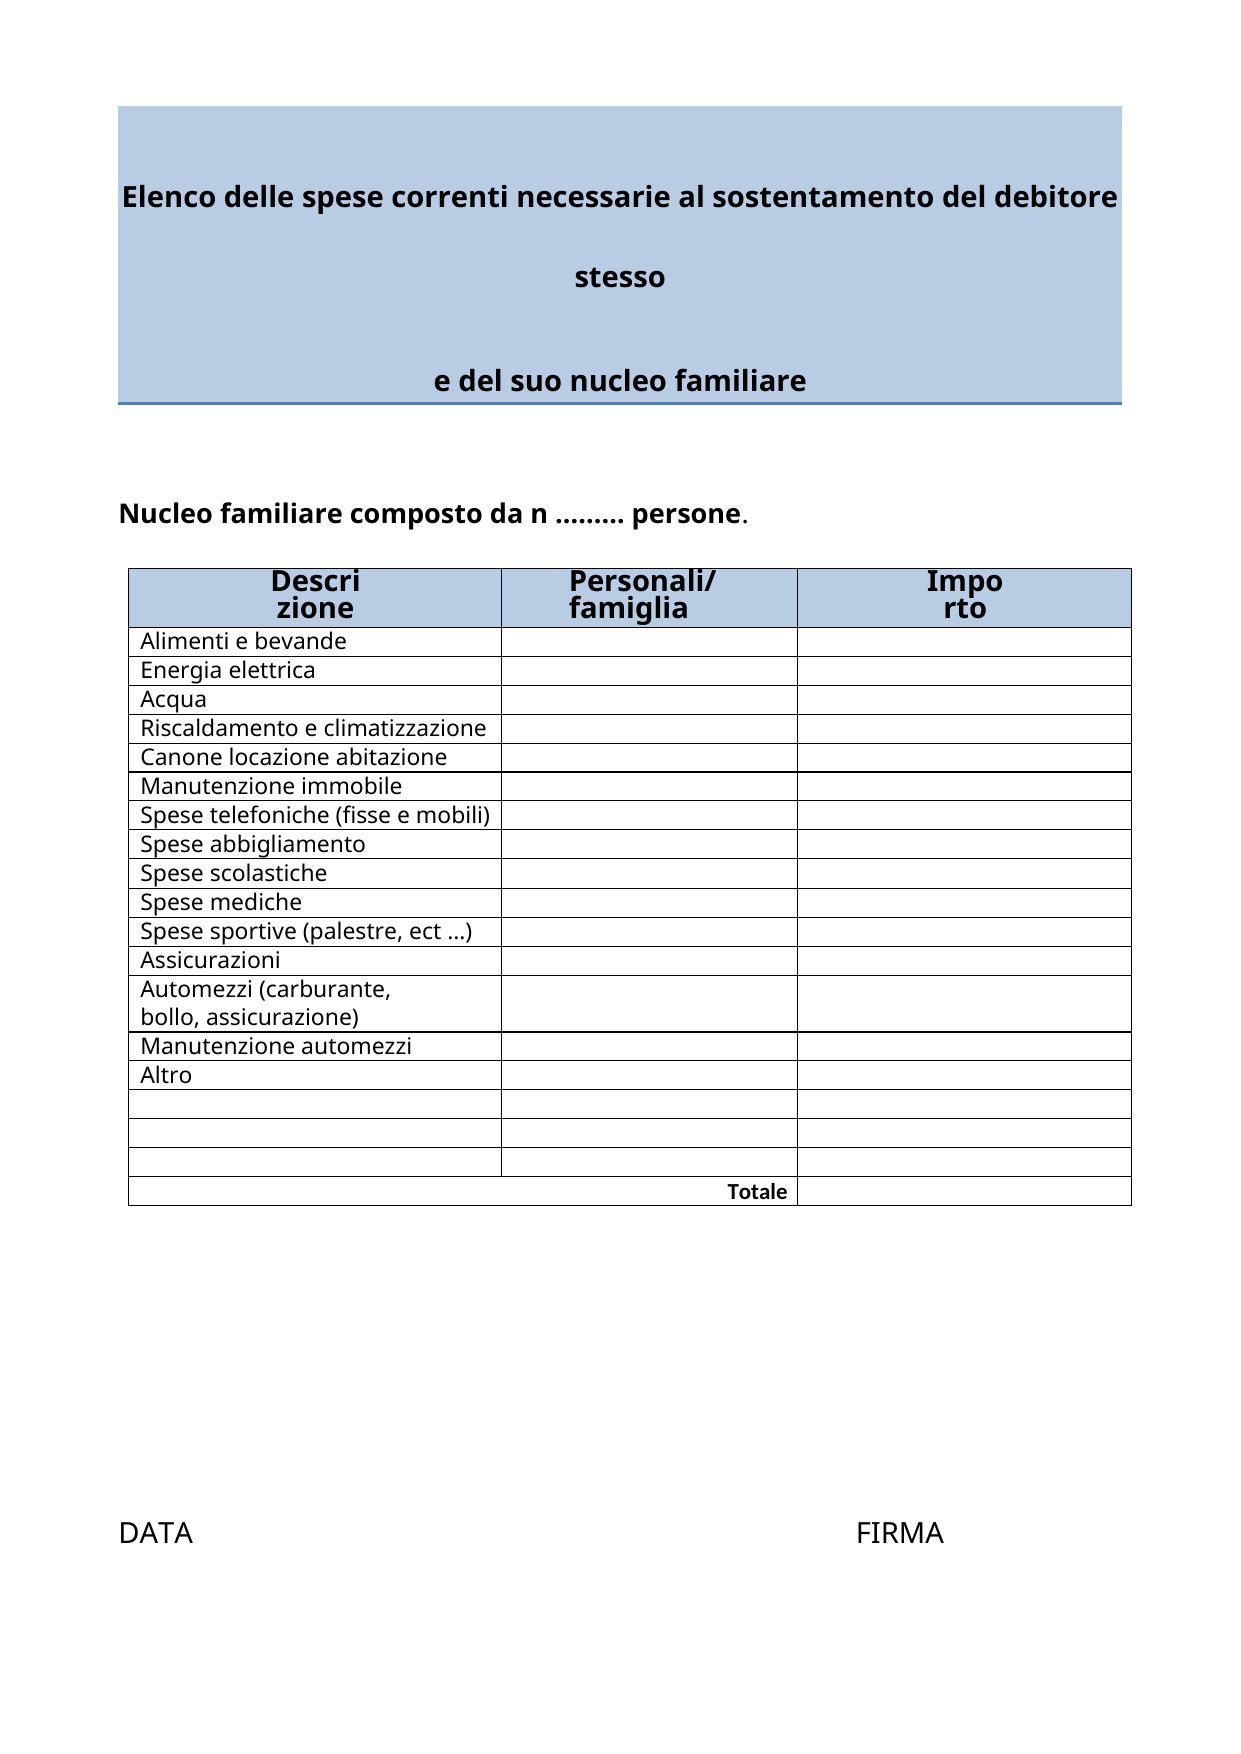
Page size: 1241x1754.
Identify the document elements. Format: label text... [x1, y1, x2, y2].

table_cell [502, 628, 797, 656]
table_cell [798, 715, 1131, 742]
table_cell [502, 1061, 797, 1089]
table_cell [798, 773, 1131, 800]
table_cell [502, 686, 797, 713]
table_cell [502, 859, 797, 888]
table_cell Automezzi (carburante, bollo, assicurazione) [129, 976, 501, 1031]
table_cell [798, 1177, 1131, 1205]
table_cell [129, 1119, 501, 1147]
table_cell [502, 889, 797, 917]
table_cell Altro [129, 1061, 501, 1089]
table_cell [798, 686, 1131, 713]
table_cell [798, 947, 1131, 974]
table_cell [129, 1090, 501, 1118]
table_cell [798, 1061, 1131, 1089]
table_cell Manutenzione automezzi [129, 1033, 501, 1060]
table_cell Totale [129, 1177, 797, 1205]
table_cell Spese scolastiche [129, 859, 501, 888]
text DATA FIRMA [118, 1513, 1122, 1552]
text e del suo nucleo familiare [118, 361, 1122, 402]
table_cell [798, 744, 1131, 771]
table_cell [502, 947, 797, 974]
table_cell Canone locazione abitazione [129, 744, 501, 771]
table_header Descrizione [129, 569, 501, 627]
table_cell [798, 830, 1131, 858]
table_cell [798, 801, 1131, 829]
table_header Importo [798, 569, 1131, 627]
table_cell [502, 830, 797, 858]
table_cell [798, 859, 1131, 888]
table_cell Spese mediche [129, 889, 501, 917]
table_cell [798, 918, 1131, 946]
table_cell [502, 1148, 797, 1176]
table_cell [129, 1148, 501, 1176]
table_cell [502, 1119, 797, 1147]
table_cell [798, 657, 1131, 684]
table_cell [798, 976, 1131, 1031]
table_cell [798, 1033, 1131, 1060]
table_cell [502, 715, 797, 742]
table_cell Alimenti e bevande [129, 628, 501, 656]
text Elenco delle spese correnti necessarie al sostentamento del debitore stesso [118, 177, 1122, 296]
table_cell [502, 1090, 797, 1118]
table_cell Acqua [129, 686, 501, 713]
table_cell [502, 976, 797, 1031]
table_cell [502, 801, 797, 829]
table_cell Assicurazioni [129, 947, 501, 974]
table_cell [798, 1119, 1131, 1147]
table_cell [798, 889, 1131, 917]
table_cell Riscaldamento e climatizzazione [129, 715, 501, 742]
table_cell Spese abbigliamento [129, 830, 501, 858]
table_cell [502, 918, 797, 946]
table_cell [502, 744, 797, 771]
table_cell Energia elettrica [129, 657, 501, 684]
table_header Personali/famiglia [502, 569, 797, 627]
table_cell [502, 1033, 797, 1060]
table_cell [798, 1090, 1131, 1118]
table_cell Spese sportive (palestre, ect …) [129, 918, 501, 946]
table_cell [502, 657, 797, 684]
table_cell [798, 1148, 1131, 1176]
table_cell Manutenzione immobile [129, 773, 501, 800]
table_cell Spese telefoniche (fisse e mobili) [129, 801, 501, 829]
table_cell [502, 773, 797, 800]
text Nucleo familiare composto da n ……… persone. [118, 494, 1122, 531]
table_cell [798, 628, 1131, 656]
